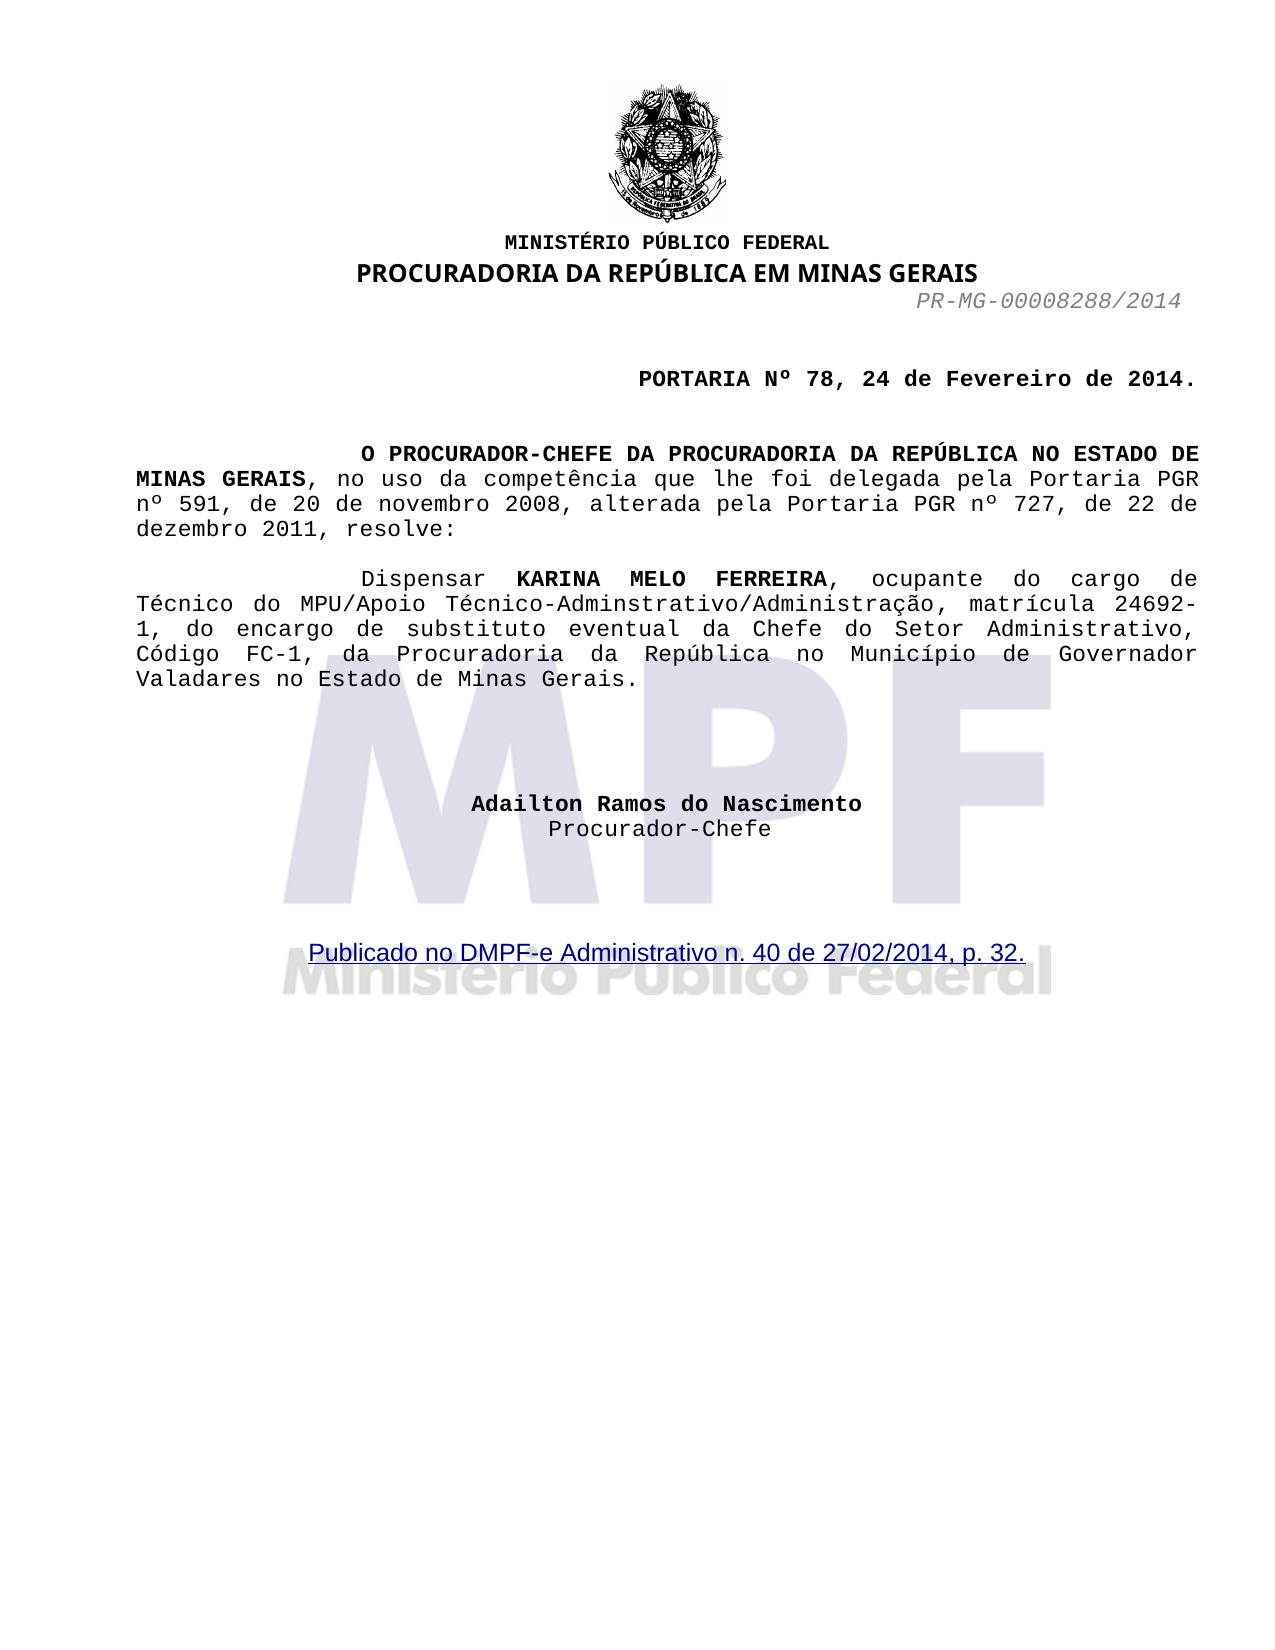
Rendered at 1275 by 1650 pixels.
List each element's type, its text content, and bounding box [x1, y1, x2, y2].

text Dispensar KARINA MELO FERREIRA, ocupante do cargo de Técnico do MPU/Apoio Técnico-Adminstrativo/Administração, matrícula 24692-1, do encargo de substituto eventual da Chefe do Setor Administrativo, Código FC-1, da Procuradoria da República no Município de Governador Valadares no Estado de Minas Gerais. [136, 567, 1198, 692]
text O PROCURADOR-CHEFE DA PROCURADORIA DA REPÚBLICA NO ESTADO DE MINAS GERAIS, no uso da competência que lhe foi delegada pela Portaria PGR nº 591, de 20 de novembro 2008, alterada pela Portaria PGR nº 727, de 22 de dezembro 2011, resolve: [136, 442, 1201, 542]
picture [283, 692, 1051, 792]
text Procurador-Chefe [136, 817, 1198, 842]
picture [608, 84, 727, 223]
text Publicado no DMPF-e Administrativo n. 40 de 27/02/2014, p. 32. [136, 942, 1198, 967]
picture [283, 967, 1051, 995]
text Adailton Ramos do Nascimento [136, 792, 1198, 817]
text PORTARIA Nº 78, 24 de Fevereiro de 2014. [136, 367, 1198, 392]
text PR-MG-00008288/2014 [136, 289, 1198, 316]
picture [283, 842, 1051, 942]
